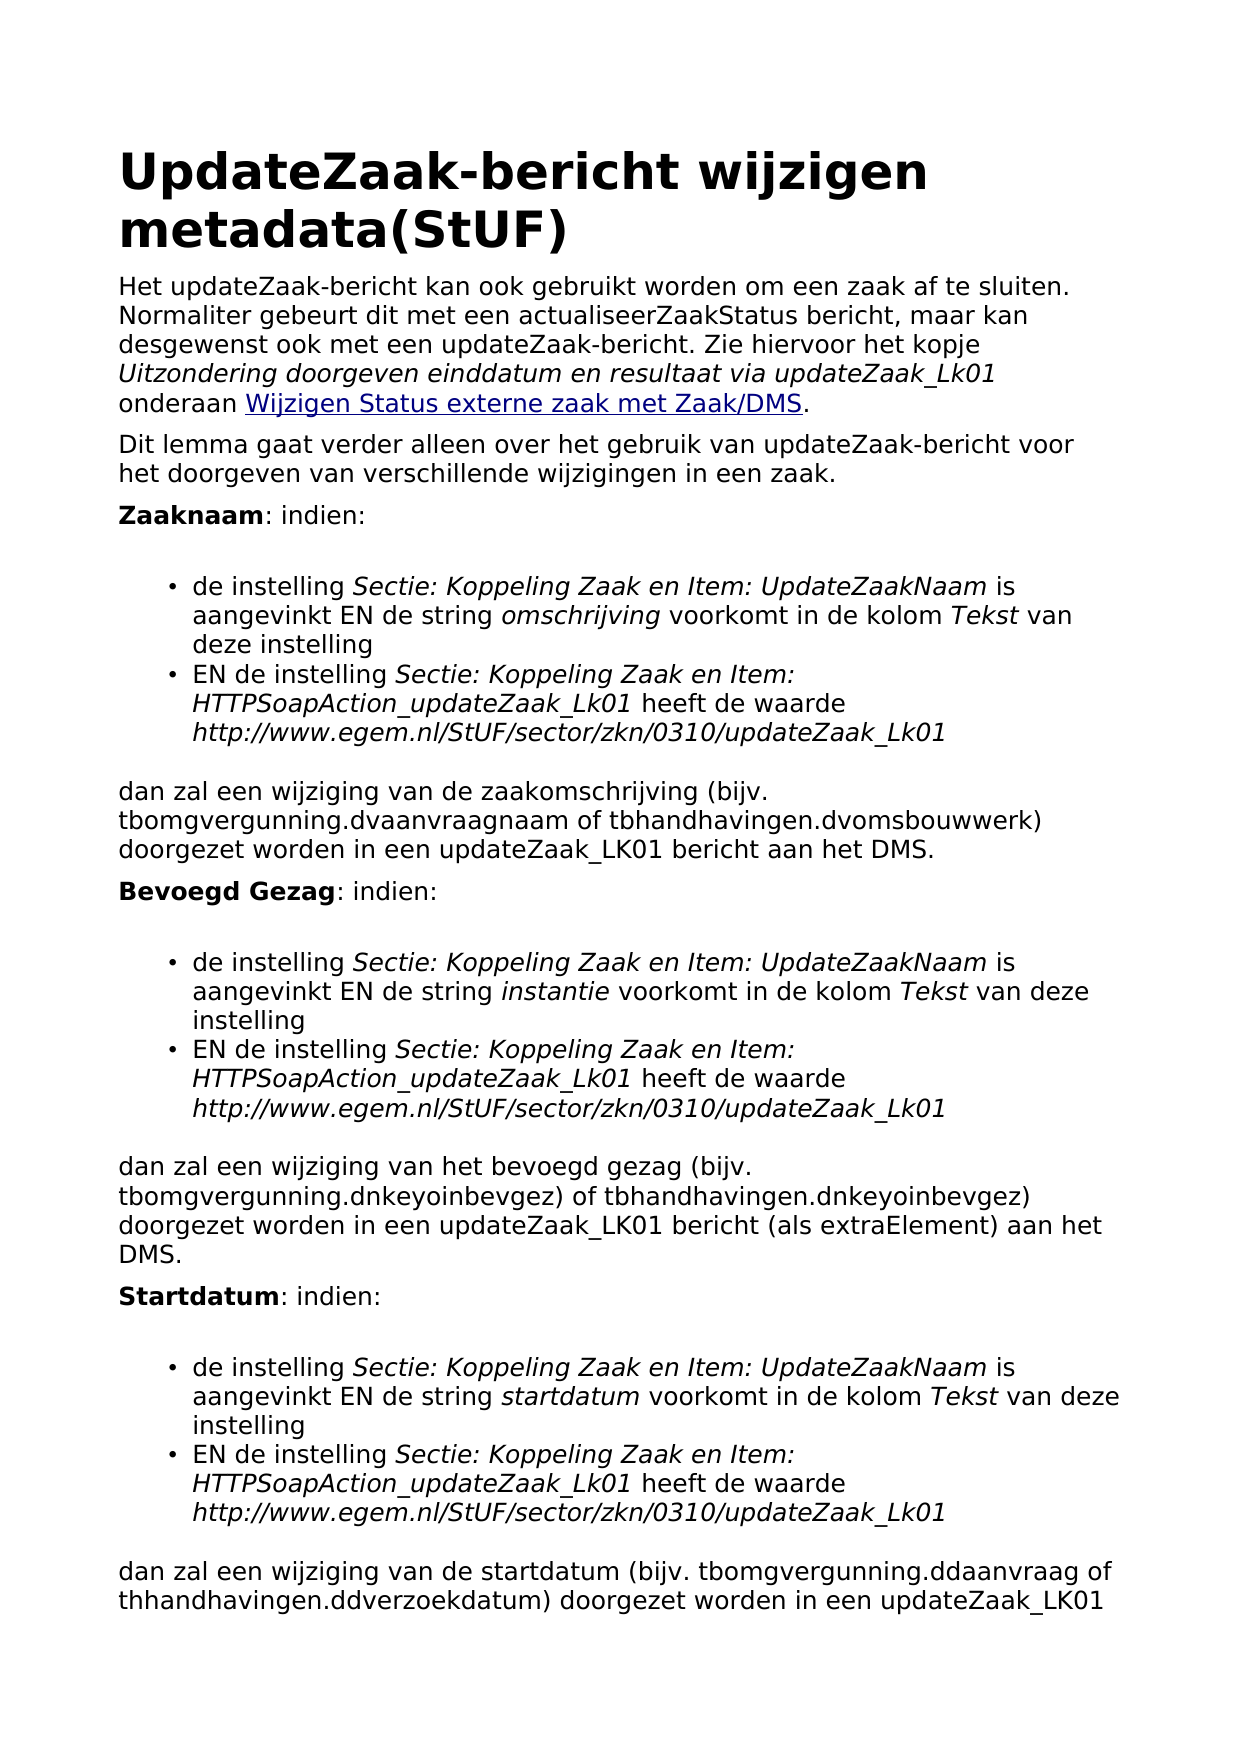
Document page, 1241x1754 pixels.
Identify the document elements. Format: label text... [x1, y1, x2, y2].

list EN de instelling Sectie: Koppeling Zaak en Item: HTTPSoapAction_updateZaak_Lk01 heeft de waarde http://www.egem.nl/StUF/sector/zkn/0310/updateZaak_Lk01 [177, 1036, 1122, 1123]
text Bevoegd Gezag: indien: [118, 877, 1122, 906]
text Het updateZaak-bericht kan ook gebruikt worden om een zaak af te sluiten. Normaliter gebeurt dit met een actualiseerZaakStatus bericht, maar kan desgewenst ook met een updateZaak-bericht. Zie hiervoor het kopje Uitzondering doorgeven einddatum en resultaat via updateZaak_Lk01 onderaan Wijzigen Status externe zaak met Zaak/DMS. [118, 272, 1122, 418]
text Startdatum: indien: [118, 1282, 1122, 1311]
text Dit lemma gaat verder alleen over het gebruik van updateZaak-bericht voor het doorgeven van verschillende wijzigingen in een zaak. [118, 430, 1122, 489]
list de instelling Sectie: Koppeling Zaak en Item: UpdateZaakNaam is aangevinkt EN de string startdatum voorkomt in de kolom Tekst van deze instelling [177, 1353, 1122, 1440]
text Zaaknaam: indien: [118, 501, 1122, 530]
text dan zal een wijziging van de zaakomschrijving (bijv. tbomgvergunning.dvaanvraagnaam of tbhandhavingen.dvomsbouwwerk) doorgezet worden in een updateZaak_LK01 bericht aan het DMS. [118, 777, 1122, 864]
list EN de instelling Sectie: Koppeling Zaak en Item: HTTPSoapAction_updateZaak_Lk01 heeft de waarde http://www.egem.nl/StUF/sector/zkn/0310/updateZaak_Lk01 [177, 1440, 1122, 1528]
list EN de instelling Sectie: Koppeling Zaak en Item: HTTPSoapAction_updateZaak_Lk01 heeft de waarde http://www.egem.nl/StUF/sector/zkn/0310/updateZaak_Lk01 [177, 660, 1122, 747]
list de instelling Sectie: Koppeling Zaak en Item: UpdateZaakNaam is aangevinkt EN de string omschrijving voorkomt in de kolom Tekst van deze instelling [177, 572, 1122, 660]
text dan zal een wijziging van de startdatum (bijv. tbomgvergunning.ddaanvraag of thhandhavingen.ddverzoekdatum) doorgezet worden in een updateZaak_LK01 [118, 1557, 1122, 1616]
list de instelling Sectie: Koppeling Zaak en Item: UpdateZaakNaam is aangevinkt EN de string instantie voorkomt in de kolom Tekst van deze instelling [177, 948, 1122, 1036]
text dan zal een wijziging van het bevoegd gezag (bijv. tbomgvergunning.dnkeyoinbevgez) of tbhandhavingen.dnkeyoinbevgez) doorgezet worden in een updateZaak_LK01 bericht (als extraElement) aan het DMS. [118, 1152, 1122, 1269]
subtitle UpdateZaak-bericht wijzigen metadata(StUF) [118, 143, 1122, 259]
